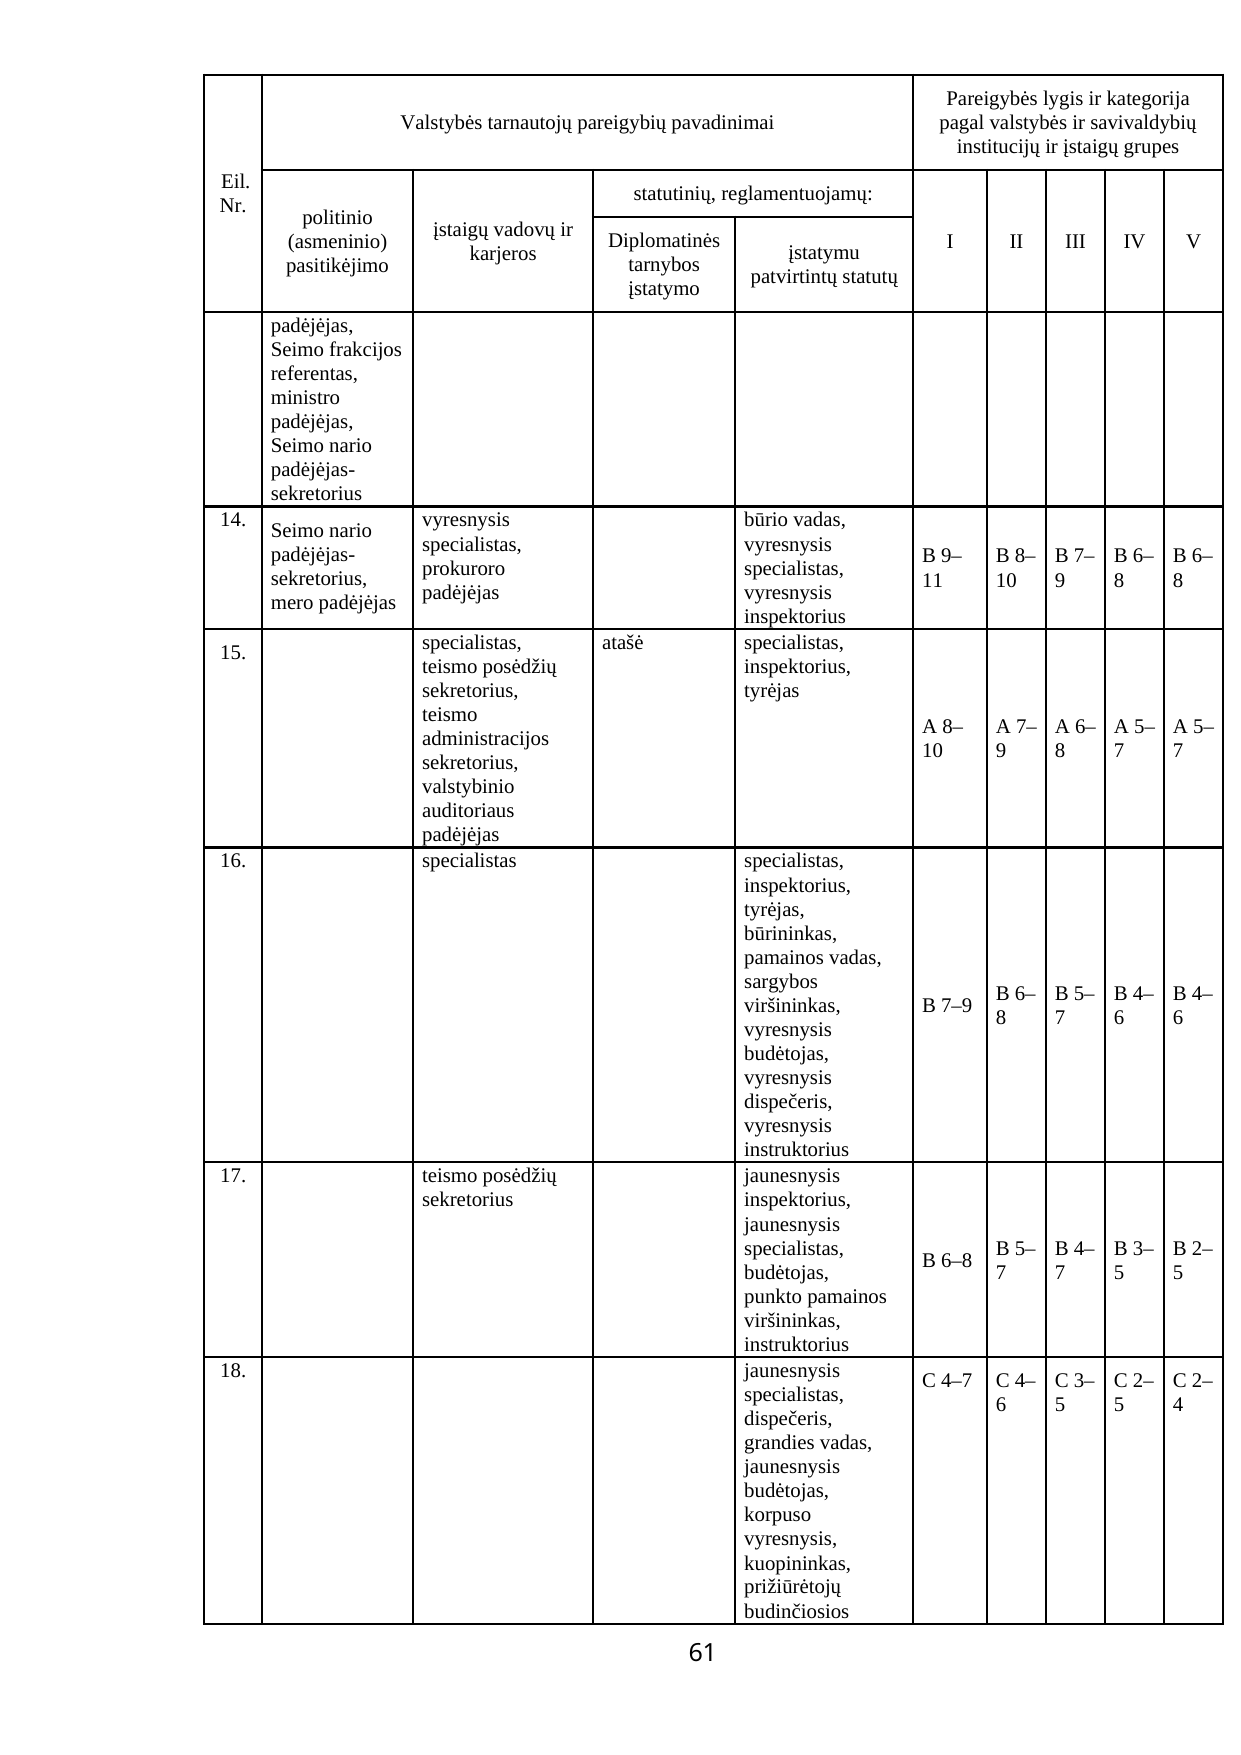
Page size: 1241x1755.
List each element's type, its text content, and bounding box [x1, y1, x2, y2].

table_cell [914, 313, 986, 505]
table_cell atašė [594, 630, 734, 846]
table_cell [736, 313, 912, 505]
table_cell B 6–8 [988, 849, 1045, 1161]
table_cell V [1165, 171, 1222, 311]
table_cell [594, 508, 734, 628]
table_cell B 4–6 [1106, 849, 1163, 1161]
table_cell B 5–7 [1047, 849, 1104, 1161]
table_cell [1106, 313, 1163, 505]
table_cell vyresnysis specialistas, prokuroro padėjėjas [414, 508, 592, 628]
table_cell [263, 1163, 412, 1356]
table_cell C 2–4 [1165, 1358, 1222, 1623]
table_cell [1047, 313, 1104, 505]
table_cell B 4–6 [1165, 849, 1222, 1161]
table_cell jaunesnysis inspektorius, jaunesnysis specialistas, budėtojas, punkto pamainos viršininkas, instruktorius [736, 1163, 912, 1356]
table_cell Diplomatinės tarnybos įstatymo [594, 218, 734, 311]
table_cell įstatymu patvirtintų statutų [736, 218, 912, 311]
table_cell jaunesnysis specialistas, dispečeris, grandies vadas, jaunesnysis budėtojas, korpuso vyresnysis, kuopininkas, prižiūrėtojų budinčiosios [736, 1358, 912, 1623]
table_cell C 2–5 [1106, 1358, 1163, 1623]
table_cell 18. [205, 1358, 261, 1623]
table_cell IV [1106, 171, 1163, 311]
table_cell 16. [205, 849, 261, 1161]
table_header Valstybės tarnautojų pareigybių pavadinimai [263, 76, 912, 169]
table_cell [594, 1163, 734, 1356]
table_cell specialistas, teismo posėdžių sekretorius, teismo administracijos sekretorius, valstybinio auditoriaus padėjėjas [414, 630, 592, 846]
table_cell I [914, 171, 986, 311]
table_cell A 7–9 [988, 630, 1045, 846]
table_header Eil. Nr. [205, 76, 261, 311]
table_cell C 4–6 [988, 1358, 1045, 1623]
table_cell B 6–8 [1165, 508, 1222, 628]
table_cell teismo posėdžių sekretorius [414, 1163, 592, 1356]
table_cell padėjėjas, Seimo frakcijos referentas, ministro padėjėjas, Seimo nario padėjėjas-sekretorius [263, 313, 412, 505]
table_cell III [1047, 171, 1104, 311]
table_header Pareigybės lygis ir kategorija pagal valstybės ir savivaldybių institucijų ir įstaigų grupes [914, 76, 1222, 169]
table_cell [263, 849, 412, 1161]
table_cell [414, 1358, 592, 1623]
table_cell B 3–5 [1106, 1163, 1163, 1356]
table_cell B 6–8 [1106, 508, 1163, 628]
table_cell A 8–10 [914, 630, 986, 846]
table_cell statutinių, reglamentuojamų: [594, 171, 912, 216]
table_cell 17. [205, 1163, 261, 1356]
table_cell B 6–8 [914, 1163, 986, 1356]
table_cell [594, 1358, 734, 1623]
table_cell II [988, 171, 1045, 311]
table_cell [988, 313, 1045, 505]
table_cell politinio (asmeninio) pasitikėjimo [263, 171, 412, 311]
table_cell B 9–11 [914, 508, 986, 628]
table_cell specialistas [414, 849, 592, 1161]
table_cell A 6–8 [1047, 630, 1104, 846]
table_cell [594, 849, 734, 1161]
table_cell [263, 630, 412, 846]
table_cell įstaigų vadovų ir karjeros [414, 171, 592, 311]
table_cell [205, 313, 261, 505]
table_cell specialistas, inspektorius, tyrėjas, būrininkas, pamainos vadas, sargybos viršininkas, vyresnysis budėtojas, vyresnysis dispečeris, vyresnysis instruktorius [736, 849, 912, 1161]
table_cell C 3–5 [1047, 1358, 1104, 1623]
table_cell B 4–7 [1047, 1163, 1104, 1356]
table_cell [414, 313, 592, 505]
table_cell [1165, 313, 1222, 505]
table_cell C 4–7 [914, 1358, 986, 1623]
table_cell 14. [205, 508, 261, 628]
table_cell A 5–7 [1165, 630, 1222, 846]
table_cell B 7–9 [1047, 508, 1104, 628]
table_cell A 5–7 [1106, 630, 1163, 846]
table_cell B 5–7 [988, 1163, 1045, 1356]
table_cell specialistas, inspektorius, tyrėjas [736, 630, 912, 846]
table_cell [263, 1358, 412, 1623]
table_cell [594, 313, 734, 505]
table_cell 15. [205, 630, 261, 846]
table_cell B 7–9 [914, 849, 986, 1161]
table_cell B 2–5 [1165, 1163, 1222, 1356]
table_cell būrio vadas, vyresnysis specialistas, vyresnysis inspektorius [736, 508, 912, 628]
table_cell B 8–10 [988, 508, 1045, 628]
table_cell Seimo nario padėjėjas-sekretorius, mero padėjėjas [263, 508, 412, 628]
